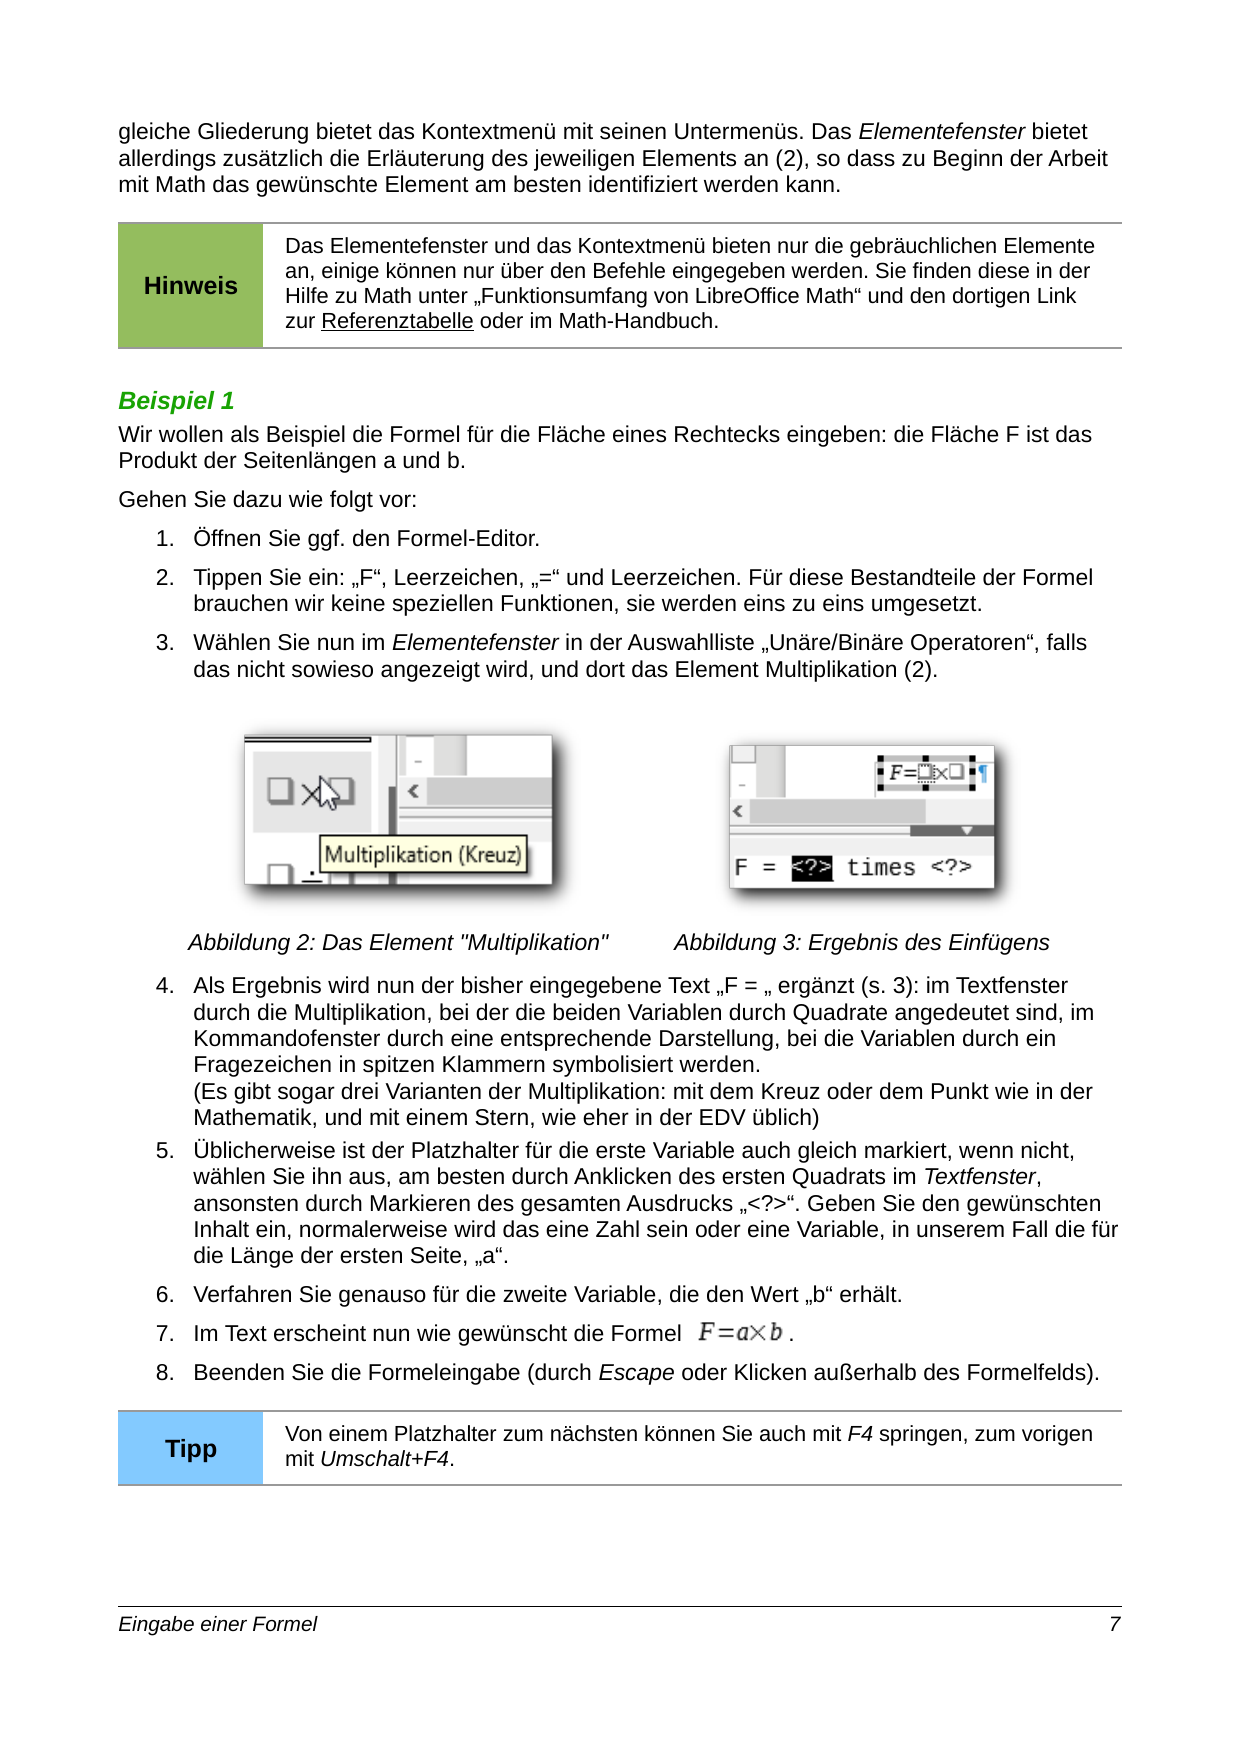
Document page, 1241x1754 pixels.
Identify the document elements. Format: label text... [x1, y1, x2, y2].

picture [217, 707, 582, 916]
text Gehen Sie dazu wie folgt vor: [118, 486, 1122, 513]
list Öffnen Sie ggf. den Formel-Editor. [156, 525, 1122, 552]
table_header Das Elementefenster und das Kontextmenü bieten nur die gebräuchlichen Elemente an, einige können nur über den Befehle eingegeben werden. Sie finden diese in der Hilfe zu Math unter „Funktionsumfang von LibreOffice Math“ und den dortigen Link zur Referenztabelle oder im Math-Handbuch. [264, 224, 1122, 347]
picture [688, 1321, 788, 1342]
text Abbildung 3: Ergebnis des Einfügens [674, 928, 1052, 955]
subtitle Beispiel 1 [118, 386, 1122, 415]
list Wählen Sie nun im Elementefenster in der Auswahlliste „Unäre/Binäre Operatoren“, falls das nicht sowieso angezeigt wird, und dort das Element Multiplikation (Abbildung 2). [156, 629, 1122, 682]
list Im Text erscheint nun wie gewünscht die Formel . [156, 1320, 1122, 1346]
table_header Tipp [118, 1412, 263, 1484]
list Als Ergebnis wird nun der bisher eingegebene Text „F = „ ergänzt (s. Abbildung 3): im Textfenster durch die Multiplikation, bei der die beiden Variablen durch Quadrate angedeutet sind, im Kommandofenster durch eine entsprechende Darstellung, bei die Variablen durch ein Fragezeichen in spitzen Klammern symbolisiert werden. (Es gibt sogar drei Varianten der Multiplikation: mit dem Kreuz oder dem Punkt wie in der Mathematik, und mit einem Stern, wie eher in der EDV üblich) [156, 972, 1122, 1130]
list Üblicherweise ist der Platzhalter für die erste Variable auch gleich markiert, wenn nicht, wählen Sie ihn aus, am besten durch Anklicken des ersten Quadrats im Textfenster, ansonsten durch Markieren des gesamten Ausdrucks „<?>“. Geben Sie den gewünschten Inhalt ein, normalerweise wird das eine Zahl sein oder eine Variable, in unserem Fall die für die Länge der ersten Seite, „a“. [156, 1137, 1122, 1269]
list Beenden Sie die Formeleingabe (durch Escape oder Klicken außerhalb des Formelfelds). [156, 1359, 1122, 1385]
table_header Hinweis [118, 224, 263, 347]
text Abbildung 2: Das Element "Multiplikation" [188, 928, 610, 955]
text Die Elemente (Bestandteile) einer Formel, die Math anbietet, sind der besseren Übersicht wegen in Kategorien unterteilt, sie können die Kategorie in der Auswahlliste im oberen Teil des Elementefensters wählen, dann werden im unteren Teil die enthaltenen Elemente angezeigt. Die gleiche Gliederung bietet das Kontextmenü mit seinen Untermenüs. Das Elementefenster bietet allerdings zusätzlich die Erläuterung des jeweiligen Elements an (Abbildung 2), so dass zu Beginn der Arbeit mit Math das gewünschte Element am besten identifiziert werden kann. [118, 118, 1122, 197]
text Wir wollen als Beispiel die Formel für die Fläche eines Rechtecks eingeben: die Fläche F ist das Produkt der Seitenlängen a und b. [118, 421, 1122, 474]
picture [705, 720, 1021, 916]
table_header Von einem Platzhalter zum nächsten können Sie auch mit F4 springen, zum vorigen mit Umschalt+F4. [264, 1412, 1122, 1484]
list Verfahren Sie genauso für die zweite Variable, die den Wert „b“ erhält. [156, 1281, 1122, 1307]
list Tippen Sie ein: „F“, Leerzeichen, „=“ und Leerzeichen. Für diese Bestandteile der Formel brauchen wir keine speziellen Funktionen, sie werden eins zu eins umgesetzt. [156, 564, 1122, 617]
